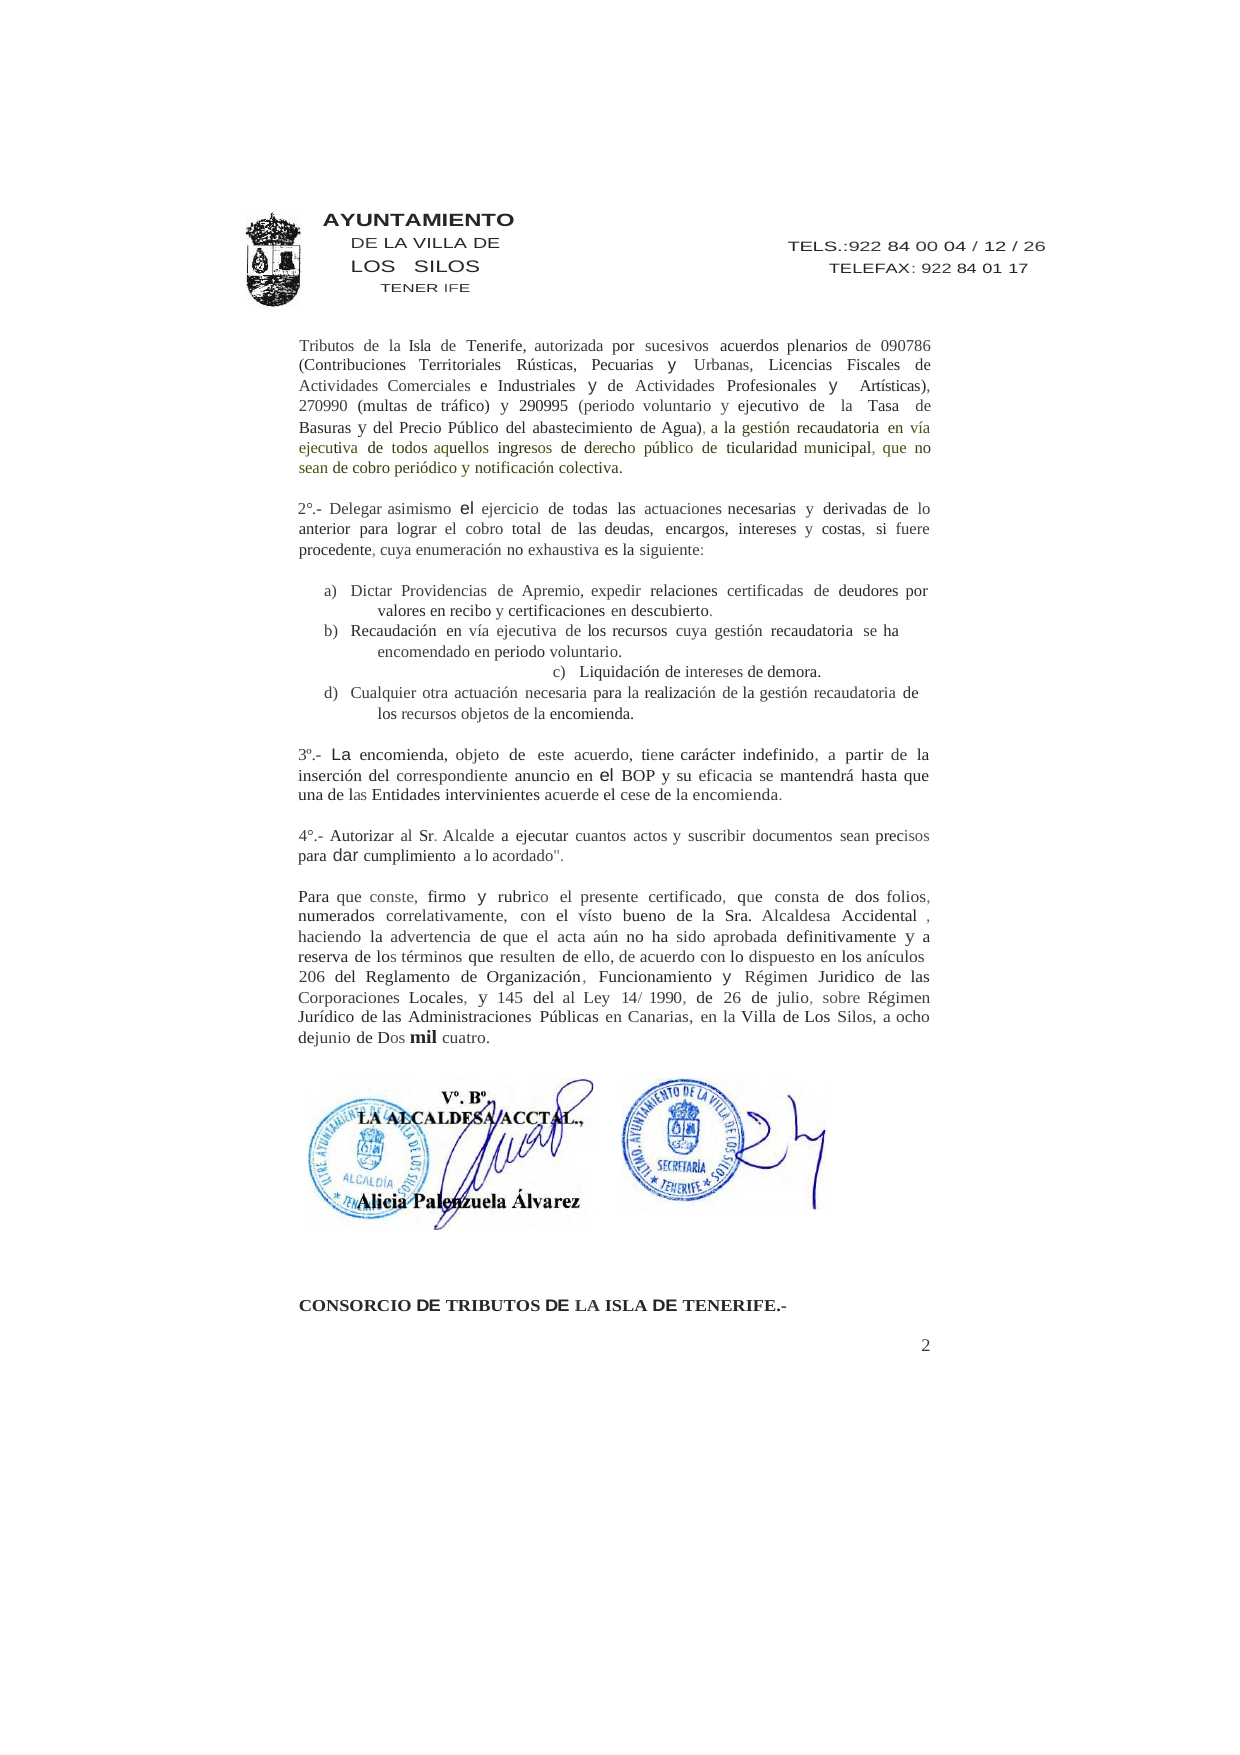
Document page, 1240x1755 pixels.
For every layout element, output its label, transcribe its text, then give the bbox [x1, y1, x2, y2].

text 2 [175, 1335, 930, 1356]
text 2°.- Delegar asimismo el ejercicio de todas las actuaciones necesarias y derivadas de lo anterior para lograr el cobro total de las deudas, encargos, intereses y costas, si fuere procedente, cuya enumeración no exhaustiva es la siguiente: [298, 497, 930, 558]
text 4°.- Autorizar al Sr. Alcalde a ejecutar cuantos actos y suscribir documentos sean precisos para dar cumplimiento a lo acordado". [298, 825, 930, 865]
text TENER IFE [380, 281, 522, 294]
text TELEFAX: 922 84 01 17 [829, 260, 1064, 276]
list Recaudación en vía ejecutiva de los recursos cuya gestión recaudatoria se ha encomendado en periodo voluntario. [324, 621, 928, 661]
text AYUNTAMIENTO DE LA VILLA DE LOS SILOS [322, 209, 522, 276]
text Para que conste, firmo y rubrico el presente certificado, que consta de dos folios, numerados correlativamente, con el vísto bueno de la Sra. Alcaldesa Accidental , haciendo la advertencia de que el acta aún no ha sido aprobada definitivamente y a reserva de los términos que resulten de ello, de acuerdo con lo dispuesto en los anículos [298, 887, 931, 966]
list Dictar Providencias de Apremio, expedir relaciones certificadas de deudores por valores en recibo y certificaciones en descubierto. [324, 580, 928, 620]
text TELS.:922 84 00 04 / 12 / 26 [787, 238, 1064, 254]
text CONSORCIO DE TRIBUTOS DE LA ISLA DE TENERIFE.- [298, 1296, 1064, 1315]
list Liquidación de intereses de demora. [553, 662, 1064, 681]
text Tributos de la Isla de Tenerife, autorizada por sucesivos acuerdos plenarios de 090786 (Contribuciones Territoriales Rústicas, Pecuarias y Urbanas, Licencias Fiscales de Actividades Comerciales e Industriales y de Actividades Profesionales y Artísticas), 270990 (multas de tráfico) y 290995 (periodo voluntario y ejecutivo de la Tasa de Basuras y del Precio Público del abastecimiento de Agua), a la gestión recaudatoria en vía ejecutiva de todos aquellos ingresos de derecho público de ticularidad municipal, que no sean de cobro periódico y notificación colectiva. [298, 336, 931, 478]
list Cualquier otra actuación necesaria para la realización de la gestión recaudatoria de los recursos objetos de la encomienda. [324, 683, 928, 723]
text 3º.- La encomienda, objeto de este acuerdo, tiene carácter indefinido, a partir de la inserción del correspondiente anuncio en el BOP y su eficacia se mantendrá hasta que una de las Entidades intervinientes acuerde el cese de la encomienda. [298, 744, 929, 804]
text 206 del Reglamento de Organización, Funcionamiento y Régimen Juridico de las Corporaciones Locales, y 145 del al Ley 14/ 1990, de 26 de julio, sobre Régimen Jurídico de las Administraciones Públicas en Canarias, en la Villa de Los Silos, a ocho dejunio de Dos mil cuatro. [298, 967, 930, 1047]
